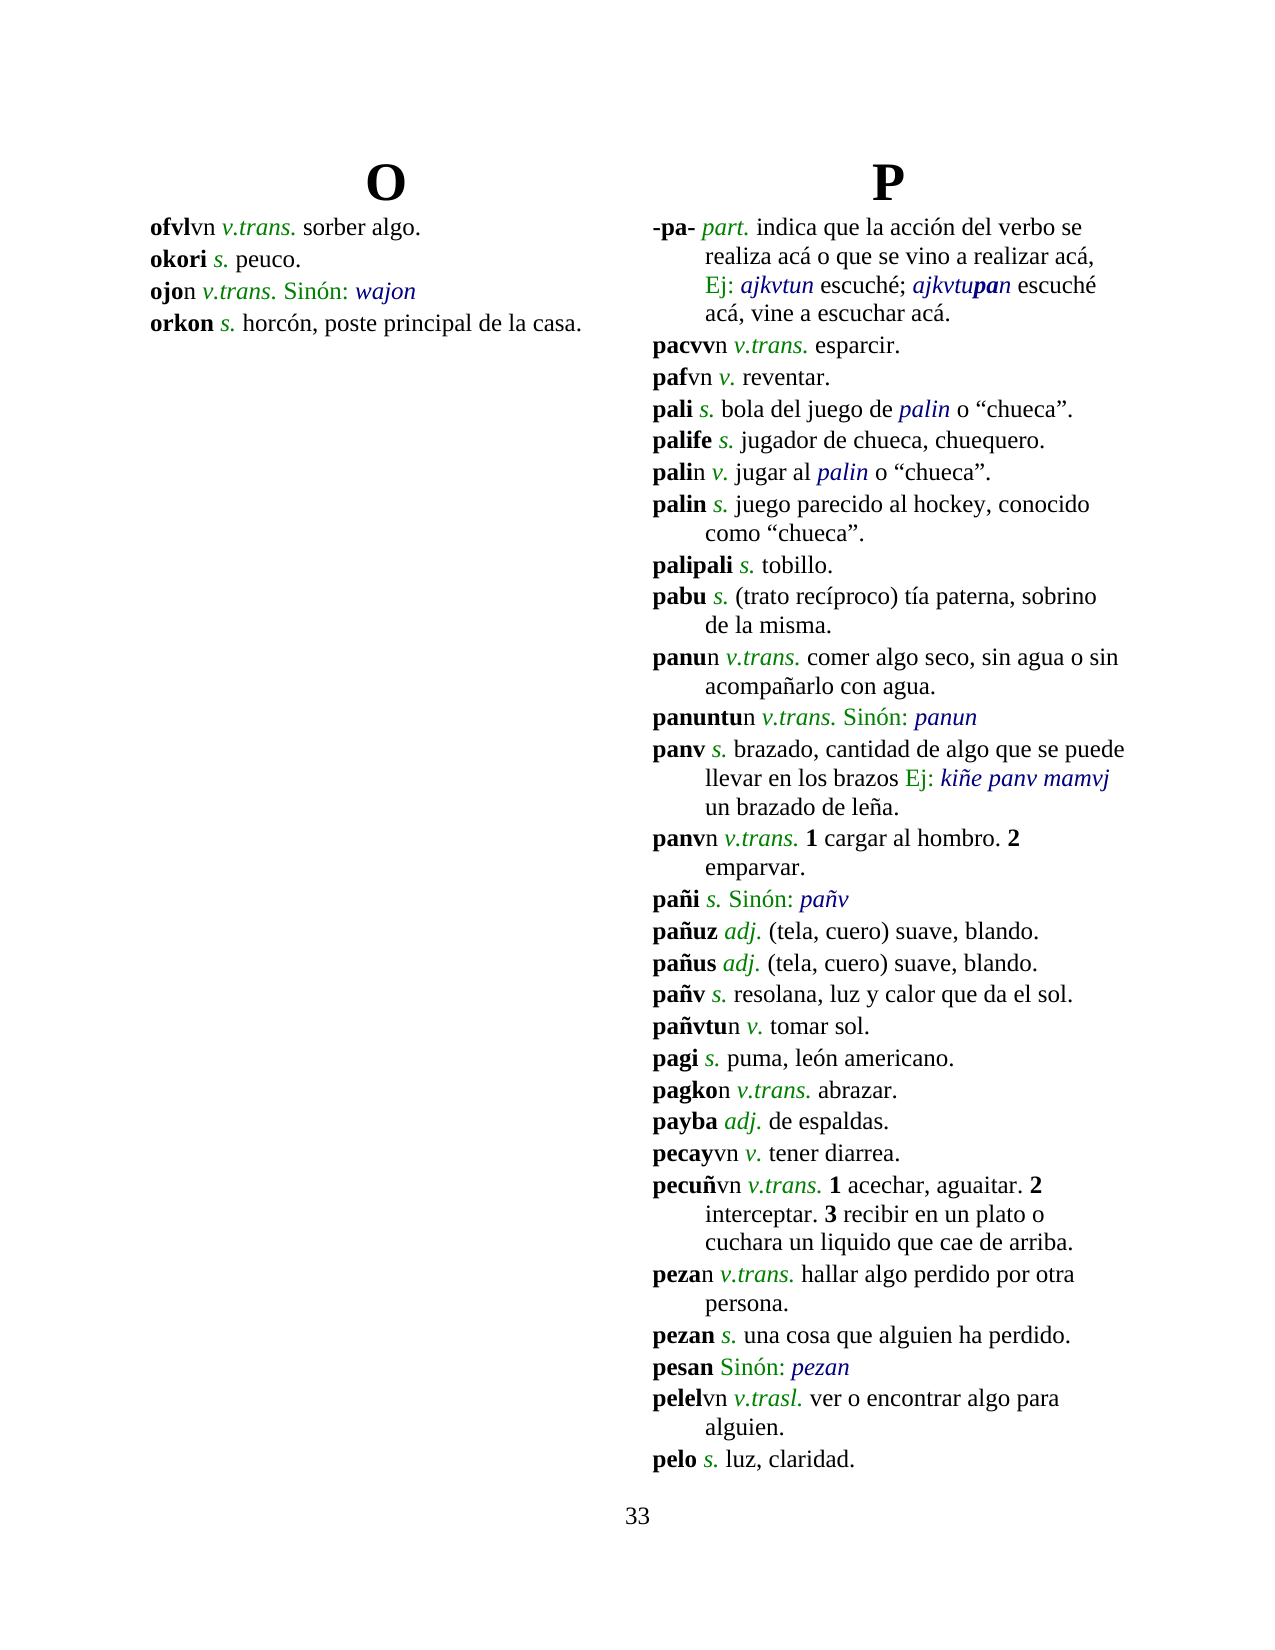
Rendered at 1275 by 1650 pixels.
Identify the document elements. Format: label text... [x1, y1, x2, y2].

text -pa- part. indica que la acción del verbo se realiza acá o que se vino a realizar acá, Ej: ajkvtun escuché; ajkvtupan escuché acá, vine a escuchar acá. [652, 212, 1125, 327]
text pañi s. Sinón: pañv [652, 884, 1125, 913]
text panun v.trans. comer algo seco, sin agua o sin acompañarlo con agua. [652, 642, 1125, 699]
text pelelvn v.trasl. ver o encontrar algo para alguien. [652, 1383, 1125, 1441]
text pagi s. puma, león americano. [652, 1043, 1125, 1072]
text palife s. jugador de chueca, chuequero. [652, 426, 1125, 454]
text pesan Sinón: pezan [652, 1352, 1125, 1380]
subtitle P [652, 150, 1125, 212]
text ofvlvn v.trans. sorber algo. [150, 212, 622, 241]
text palipali s. tobillo. [652, 550, 1125, 578]
text panv s. brazado, cantidad de algo que se puede llevar en los brazos Ej: kiñe panv mamvj un brazado de leña. [652, 734, 1125, 821]
text pezan v.trans. hallar algo perdido por otra persona. [652, 1259, 1125, 1317]
text orkon s. horcón, poste principal de la casa. [150, 308, 622, 336]
text pagkon v.trans. abrazar. [652, 1075, 1125, 1103]
text pecayvn v. tener diarrea. [652, 1138, 1125, 1167]
text ojon v.trans. Sinón: wajon [150, 276, 622, 304]
text pañuz adj. (tela, cuero) suave, blando. [652, 916, 1125, 944]
text pelo s. luz, claridad. [652, 1444, 1125, 1473]
text panuntun v.trans. Sinón: panun [652, 702, 1125, 731]
text pafvn v. reventar. [652, 362, 1125, 391]
subtitle O [150, 150, 622, 212]
text pañus adj. (tela, cuero) suave, blando. [652, 948, 1125, 976]
text palin s. juego parecido al hockey, conocido como “chueca”. [652, 489, 1125, 547]
text pañvtun v. tomar sol. [652, 1011, 1125, 1040]
text payba adj. de espaldas. [652, 1106, 1125, 1135]
text okori s. peuco. [150, 244, 622, 273]
text palin v. jugar al palin o “chueca”. [652, 457, 1125, 486]
text pezan s. una cosa que alguien ha perdido. [652, 1320, 1125, 1348]
text pacvvn v.trans. esparcir. [652, 330, 1125, 359]
text pañv s. resolana, luz y calor que da el sol. [652, 979, 1125, 1008]
text pali s. bola del juego de palin o “chueca”. [652, 394, 1125, 423]
text pabu s. (trato recíproco) tía paterna, sobrino de la misma. [652, 581, 1125, 639]
text pecuñvn v.trans. 1 acechar, aguaitar. 2 interceptar. 3 recibir en un plato o cuchara un liquido que cae de arriba. [652, 1170, 1125, 1256]
text panvn v.trans. 1 cargar al hombro. 2 emparvar. [652, 823, 1125, 881]
